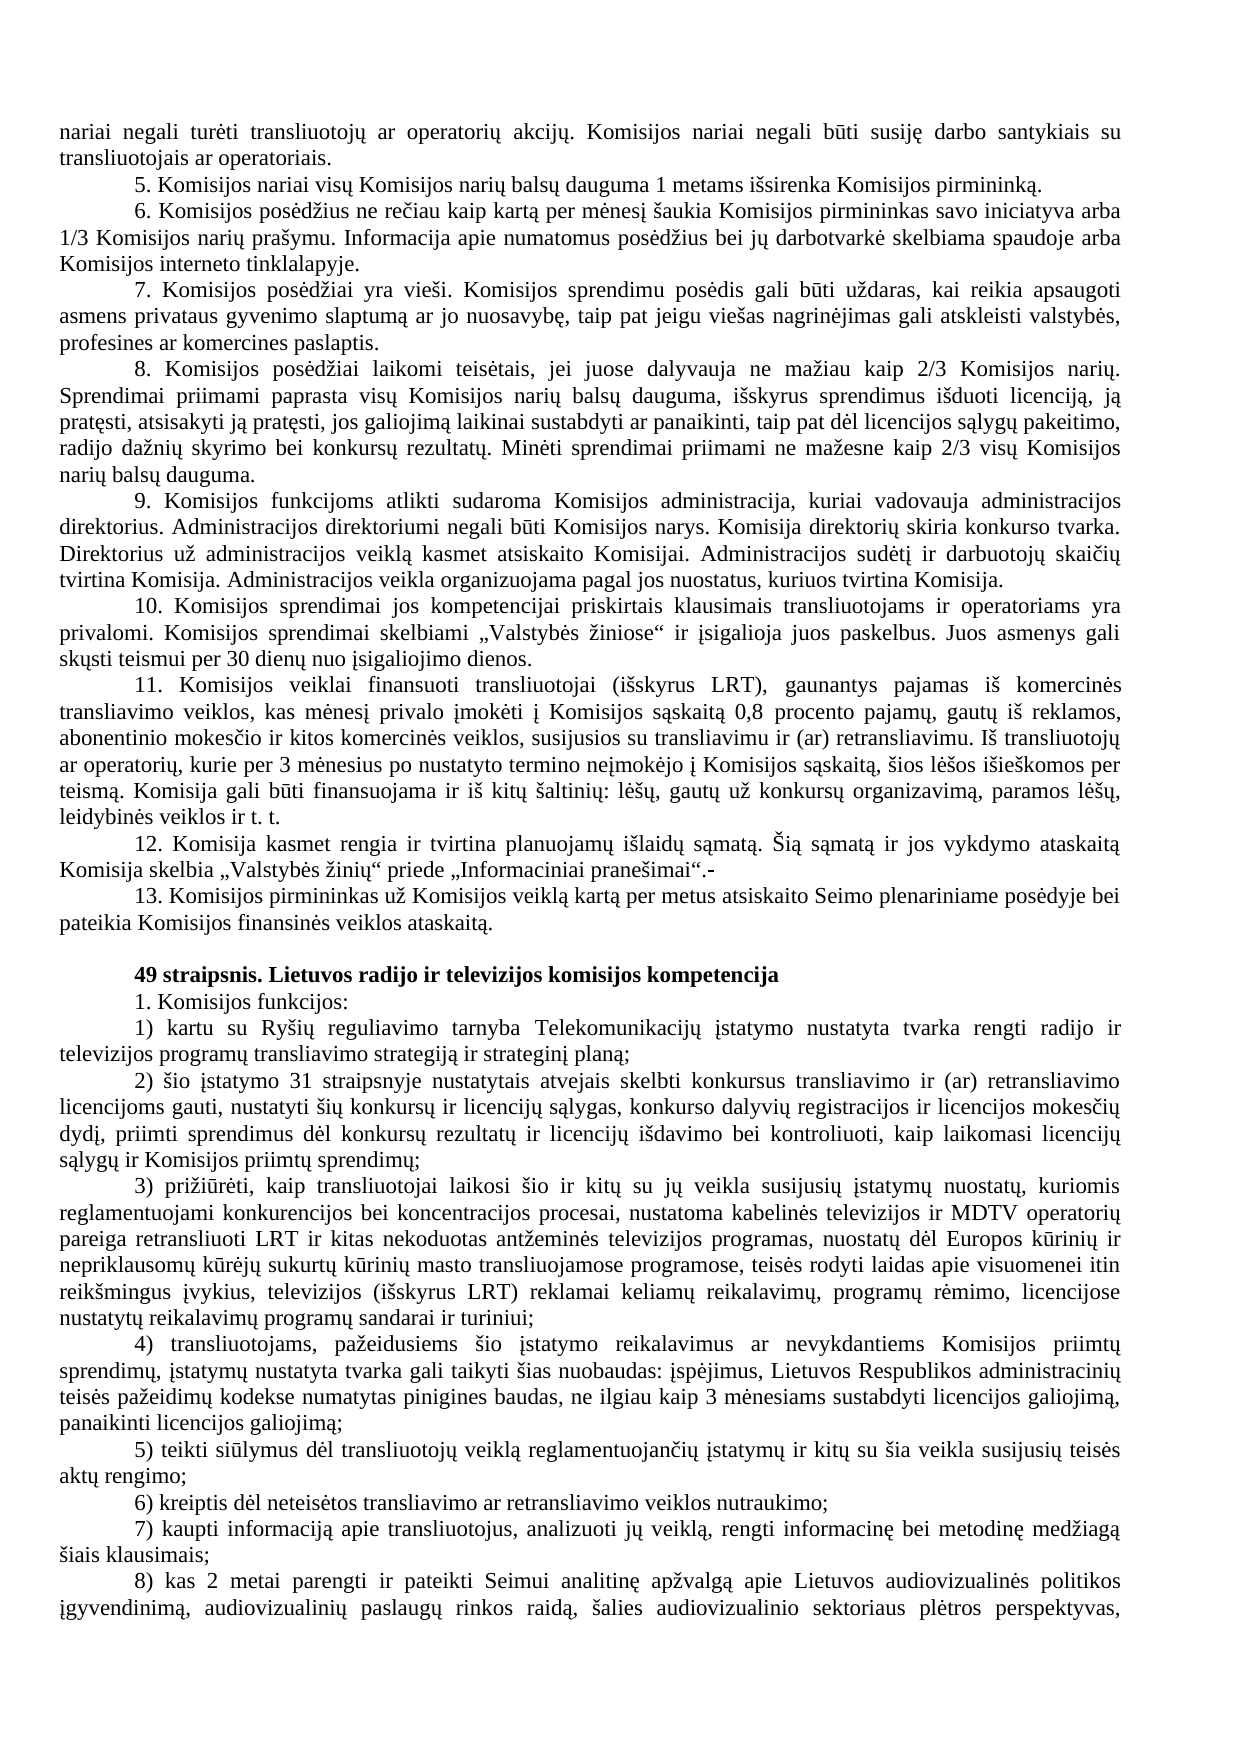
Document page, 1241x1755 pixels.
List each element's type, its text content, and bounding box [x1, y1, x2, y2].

text 6. Komisijos posėdžius ne rečiau kaip kartą per mėnesį šaukia Komisijos pirmininkas savo iniciatyva arba 1/3 Komisijos narių prašymu. Informacija apie numatomus posėdžius bei jų darbotvarkė skelbiama spaudoje arba Komisijos interneto tinklalapyje. [59, 197, 1122, 276]
text 2) šio įstatymo 31 straipsnyje nustatytais atvejais skelbti konkursus transliavimo ir (ar) retransliavimo licencijoms gauti, nustatyti šių konkursų ir licencijų sąlygas, konkurso dalyvių registracijos ir licencijos mokesčių dydį, priimti sprendimus dėl konkursų rezultatų ir licencijų išdavimo bei kontroliuoti, kaip laikomasi licencijų sąlygų ir Komisijos priimtų sprendimų; [59, 1067, 1122, 1172]
text 6) kreiptis dėl neteisėtos transliavimo ar retransliavimo veiklos nutraukimo; [59, 1488, 1122, 1515]
text 9. Komisijos funkcijoms atlikti sudaroma Komisijos administracija, kuriai vadovauja administracijos direktorius. Administracijos direktoriumi negali būti Komisijos narys. Komisija direktorių skiria konkurso tvarka. Direktorius už administracijos veiklą kasmet atsiskaito Komisijai. Administracijos sudėtį ir darbuotojų skaičių tvirtina Komisija. Administracijos veikla organizuojama pagal jos nuostatus, kuriuos tvirtina Komisija. [59, 487, 1122, 592]
text 1) kartu su Ryšių reguliavimo tarnyba Telekomunikacijų įstatymo nustatyta tvarka rengti radijo ir televizijos programų transliavimo strategiją ir strateginį planą; [59, 1014, 1122, 1067]
text 11. Komisijos veiklai finansuoti transliuotojai (išskyrus LRT), gaunantys pajamas iš komercinės transliavimo veiklos, kas mėnesį privalo įmokėti į Komisijos sąskaitą 0,8 procento pajamų, gautų iš reklamos, abonentinio mokesčio ir kitos komercinės veiklos, susijusios su transliavimu ir (ar) retransliavimu. Iš transliuotojų ar operatorių, kurie per 3 mėnesius po nustatyto termino neįmokėjo į Komisijos sąskaitą, šios lėšos išieškomos per teismą. Komisija gali būti finansuojama ir iš kitų šaltinių: lėšų, gautų už konkursų organizavimą, paramos lėšų, leidybinės veiklos ir t. t. [59, 672, 1122, 830]
text 12. Komisija kasmet rengia ir tvirtina planuojamų išlaidų sąmatą. Šią sąmatą ir jos vykdymo ataskaitą Komisija skelbia „Valstybės žinių“ priede „Informaciniai pranešimai“. [59, 830, 1122, 882]
text 7. Komisijos posėdžiai yra vieši. Komisijos sprendimu posėdis gali būti uždaras, kai reikia apsaugoti asmens privataus gyvenimo slaptumą ar jo nuosavybę, taip pat jeigu viešas nagrinėjimas gali atskleisti valstybės, profesines ar komercines paslaptis. [59, 276, 1122, 355]
text 5) teikti siūlymus dėl transliuotojų veiklą reglamentuojančių įstatymų ir kitų su šia veikla susijusių teisės aktų rengimo; [59, 1436, 1122, 1488]
text 3) prižiūrėti, kaip transliuotojai laikosi šio ir kitų su jų veikla susijusių įstatymų nuostatų, kuriomis reglamentuojami konkurencijos bei koncentracijos procesai, nustatoma kabelinės televizijos ir MDTV operatorių pareiga retransliuoti LRT ir kitas nekoduotas antžeminės televizijos programas, nuostatų dėl Europos kūrinių ir nepriklausomų kūrėjų sukurtų kūrinių masto transliuojamose programose, teisės rodyti laidas apie visuomenei itin reikšmingus įvykius, televizijos (išskyrus LRT) reklamai keliamų reikalavimų, programų rėmimo, licencijose nustatytų reikalavimų programų sandarai ir turiniui; [59, 1172, 1122, 1330]
text 49 straipsnis. Lietuvos radijo ir televizijos komisijos kompetencija [59, 961, 1122, 988]
text 8) kas 2 metai parengti ir pateikti Seimui analitinę apžvalgą apie Lietuvos audiovizualinės politikos įgyvendinimą, audiovizualinių paslaugų rinkos raidą, šalies audiovizualinio sektoriaus plėtros perspektyvas, [59, 1568, 1122, 1620]
text 1. Komisijos funkcijos: [59, 988, 1122, 1014]
text 10. Komisijos sprendimai jos kompetencijai priskirtais klausimais transliuotojams ir operatoriams yra privalomi. Komisijos sprendimai skelbiami „Valstybės žiniose“ ir įsigalioja juos paskelbus. Juos asmenys gali skųsti teismui per 30 dienų nuo įsigaliojimo dienos. [59, 592, 1122, 672]
text 7) kaupti informaciją apie transliuotojus, analizuoti jų veiklą, rengti informacinę bei metodinę medžiagą šiais klausimais; [59, 1515, 1122, 1568]
text 8. Komisijos posėdžiai laikomi teisėtais, jei juose dalyvauja ne mažiau kaip 2/3 Komisijos narių. Sprendimai priimami paprasta visų Komisijos narių balsų dauguma, išskyrus sprendimus išduoti licenciją, ją pratęsti, atsisakyti ją pratęsti, jos galiojimą laikinai sustabdyti ar panaikinti, taip pat dėl licencijos sąlygų pakeitimo, radijo dažnių skyrimo bei konkursų rezultatų. Minėti sprendimai priimami ne mažesne kaip 2/3 visų Komisijos narių balsų dauguma. [59, 355, 1122, 487]
text 5. Komisijos nariai visų Komisijos narių balsų dauguma 1 metams išsirenka Komisijos pirmininką. [59, 171, 1122, 197]
text 4) transliuotojams, pažeidusiems šio įstatymo reikalavimus ar nevykdantiems Komisijos priimtų sprendimų, įstatymų nustatyta tvarka gali taikyti šias nuobaudas: įspėjimus, Lietuvos Respublikos administracinių teisės pažeidimų kodekse numatytas pinigines baudas, ne ilgiau kaip 3 mėnesiams sustabdyti licencijos galiojimą, panaikinti licencijos galiojimą; [59, 1330, 1122, 1436]
text 13. Komisijos pirmininkas už Komisijos veiklą kartą per metus atsiskaito Seimo plenariniame posėdyje bei pateikia Komisijos finansinės veiklos ataskaitą. [59, 882, 1122, 935]
text nariai negali turėti transliuotojų ar operatorių akcijų. Komisijos nariai negali būti susiję darbo santykiais su transliuotojais ar operatoriais. [59, 118, 1122, 171]
